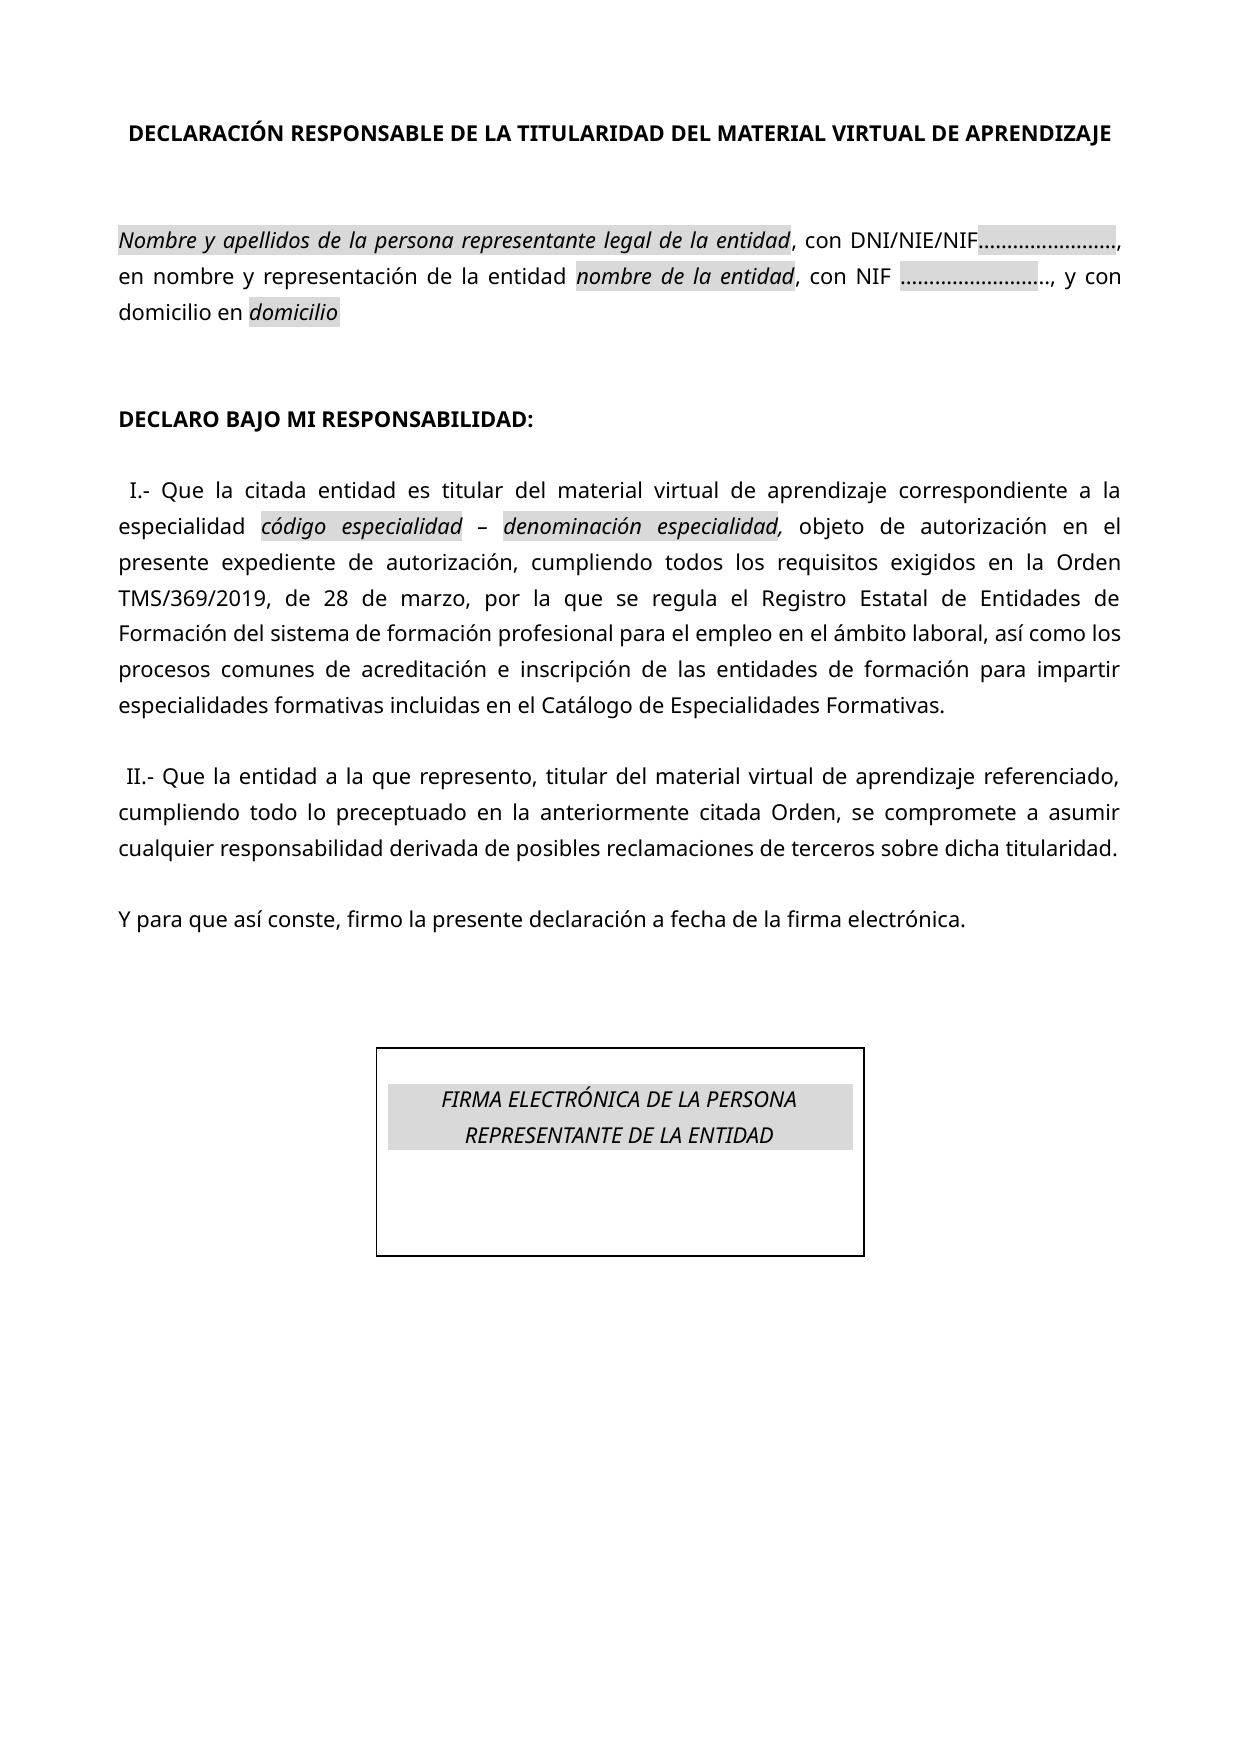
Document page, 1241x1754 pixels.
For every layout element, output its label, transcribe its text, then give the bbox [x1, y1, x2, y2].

text Nombre y apellidos de la persona representante legal de la entidad, con DNI/NIE/NIF……………………, en nombre y representación de la entidad nombre de la entidad, con NIF …………………….., y con domicilio en domicilio [118, 225, 1122, 327]
text DECLARO BAJO MI RESPONSABILIDAD: [118, 404, 1122, 434]
text II.- Que la entidad a la que represento, titular del material virtual de aprendizaje referenciado, cumpliendo todo lo preceptuado en la anteriormente citada Orden, se compromete a asumir cualquier responsabilidad derivada de posibles reclamaciones de terceros sobre dicha titularidad. [118, 761, 1122, 862]
table_header FIRMA ELECTRÓNICA DE LA PERSONA REPRESENTANTE DE LA ENTIDAD [377, 1049, 863, 1255]
text Y para que así conste, firmo la presente declaración a fecha de la firma electrónica. [118, 904, 1122, 934]
text I.- Que la citada entidad es titular del material virtual de aprendizaje correspondiente a la especialidad código especialidad – denominación especialidad, objeto de autorización en el presente expediente de autorización, cumpliendo todos los requisitos exigidos en la Orden TMS/369/2019, de 28 de marzo, por la que se regula el Registro Estatal de Entidades de Formación del sistema de formación profesional para el empleo en el ámbito laboral, así como los procesos comunes de acreditación e inscripción de las entidades de formación para impartir especialidades formativas incluidas en el Catálogo de Especialidades Formativas. [118, 475, 1122, 719]
text DECLARACIÓN RESPONSABLE DE LA TITULARIDAD DEL MATERIAL VIRTUAL DE APRENDIZAJE [118, 118, 1122, 148]
